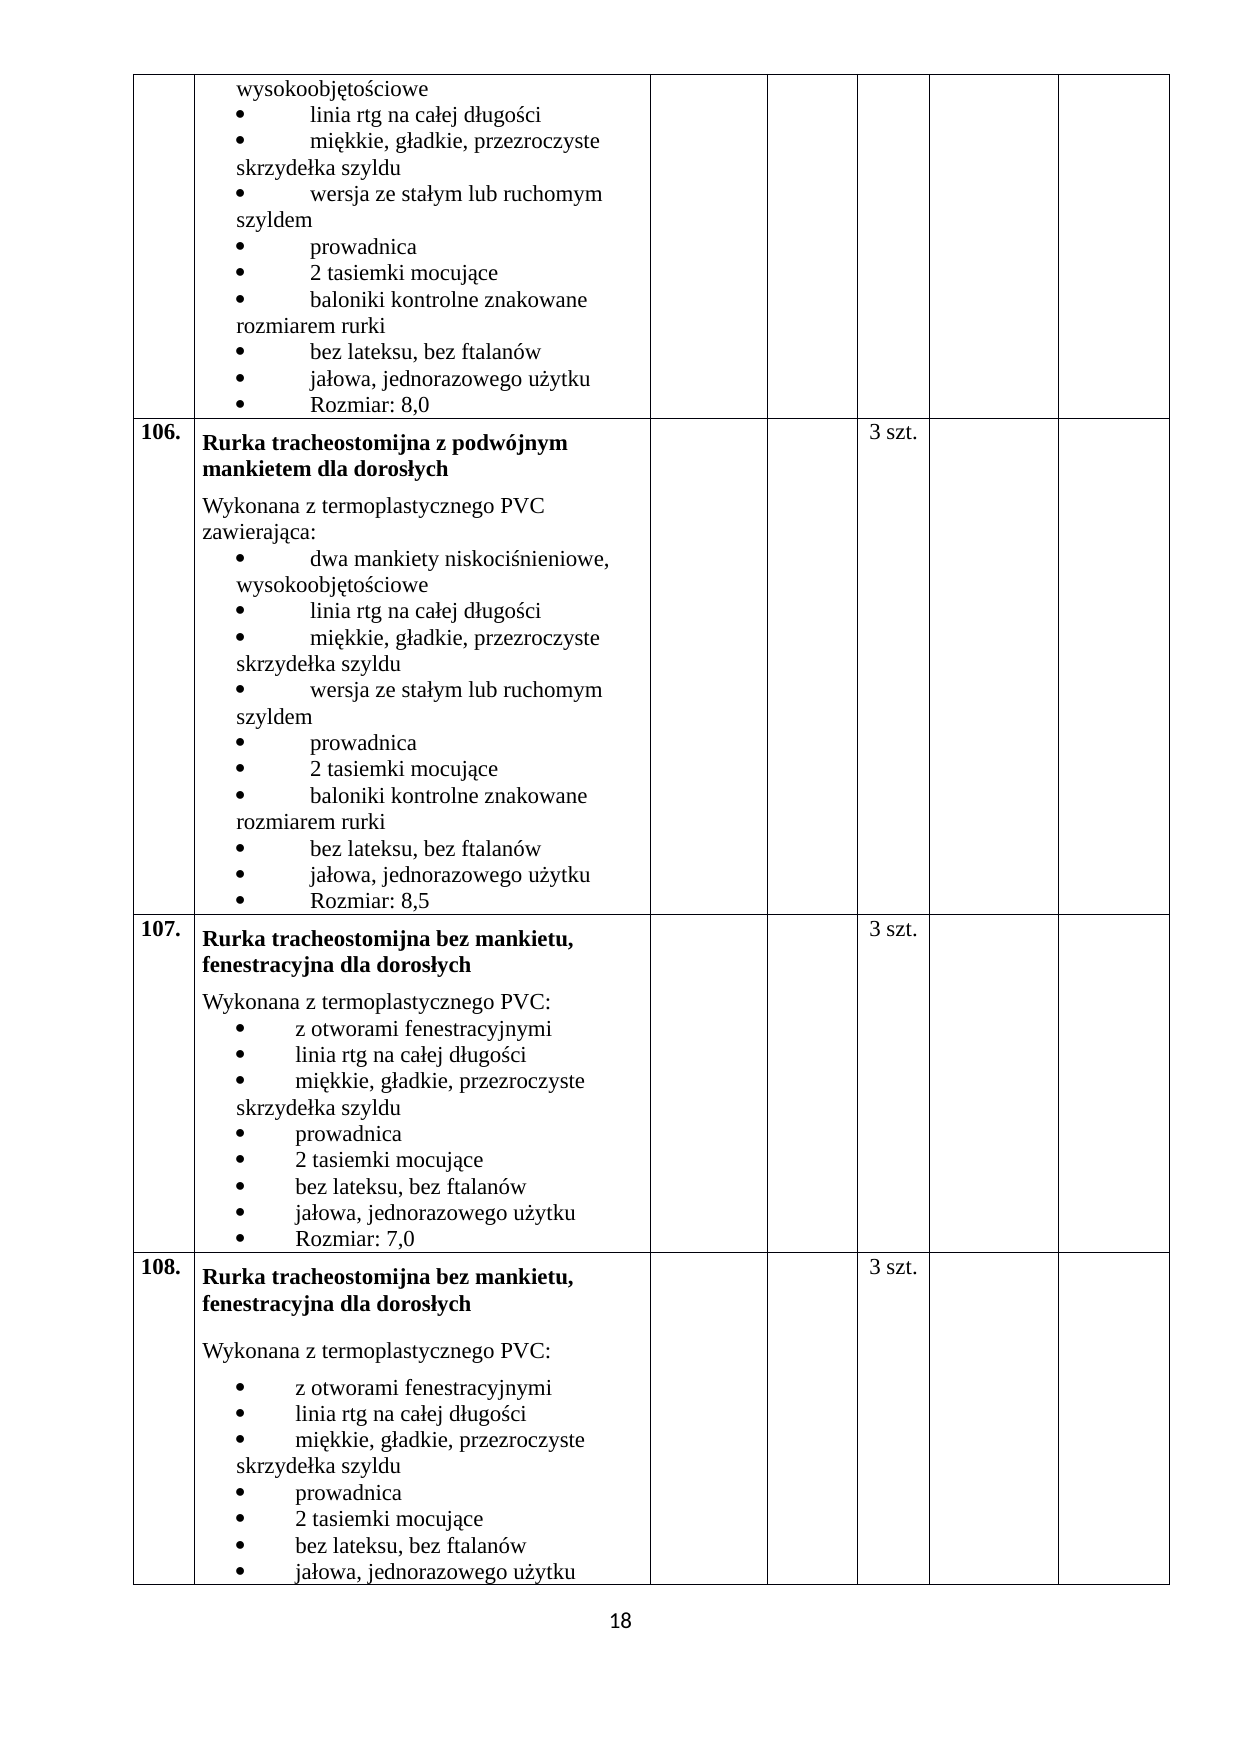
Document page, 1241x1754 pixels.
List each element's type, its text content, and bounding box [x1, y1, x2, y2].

table_cell [930, 915, 1058, 1252]
table_cell [134, 915, 194, 1252]
table_cell [930, 419, 1058, 914]
table_cell Rurka tracheostomijna bez mankietu, fenestracyjna dla dorosłych Wykonana z termoplastycznego PVC: z otworami fenestracyjnymi linia rtg na całej długości miękkie, gładkie, przezroczyste skrzydełka szyldu prowadnica 2 tasiemki mocujące bez lateksu, bez ftalanów jałowa, jednorazowego użytku Rozmiar: 7,0 [195, 915, 650, 1252]
table_cell [134, 75, 194, 417]
table_cell [768, 75, 857, 417]
table_cell Rurka tracheostomijna bez mankietu, fenestracyjna dla dorosłych Wykonana z termoplastycznego PVC: z otworami fenestracyjnymi linia rtg na całej długości miękkie, gładkie, przezroczyste skrzydełka szyldu prowadnica 2 tasiemki mocujące bez lateksu, bez ftalanów jałowa, jednorazowego użytku Rozmiar: 8,0 [195, 1253, 650, 1584]
table_cell [651, 419, 767, 914]
table_cell [930, 1253, 1058, 1584]
table_cell [930, 75, 1058, 417]
table_cell 3 szt. [858, 915, 929, 1252]
table_cell [768, 419, 857, 914]
table_cell [1059, 75, 1169, 417]
table_cell [768, 1253, 857, 1584]
table_cell [858, 75, 929, 417]
table_cell [134, 419, 194, 914]
table_cell 3 szt. [858, 1253, 929, 1584]
table_cell [651, 915, 767, 1252]
table_cell [651, 75, 767, 417]
table_cell [1059, 1253, 1169, 1584]
table_cell 3 szt. [858, 419, 929, 914]
table_cell [1059, 419, 1169, 914]
table_cell [134, 1253, 194, 1584]
table_cell Rurka tracheostomijna z podwójnym mankietem dla dorosłych Wykonana z termoplastycznego PVC zawierająca: dwa mankiety niskociśnieniowe, wysokoobjętościowe linia rtg na całej długości miękkie, gładkie, przezroczyste skrzydełka szyldu wersja ze stałym lub ruchomym szyldem prowadnica 2 tasiemki mocujące baloniki kontrolne znakowane rozmiarem rurki bez lateksu, bez ftalanów jałowa, jednorazowego użytku Rozmiar: 8,5 [195, 419, 650, 914]
table_cell [768, 915, 857, 1252]
table_cell [651, 1253, 767, 1584]
table_cell [1059, 915, 1169, 1252]
table_cell wysokoobjętościowe linia rtg na całej długości miękkie, gładkie, przezroczyste skrzydełka szyldu wersja ze stałym lub ruchomym szyldem prowadnica 2 tasiemki mocujące baloniki kontrolne znakowane rozmiarem rurki bez lateksu, bez ftalanów jałowa, jednorazowego użytku Rozmiar: 8,0 [195, 75, 650, 417]
